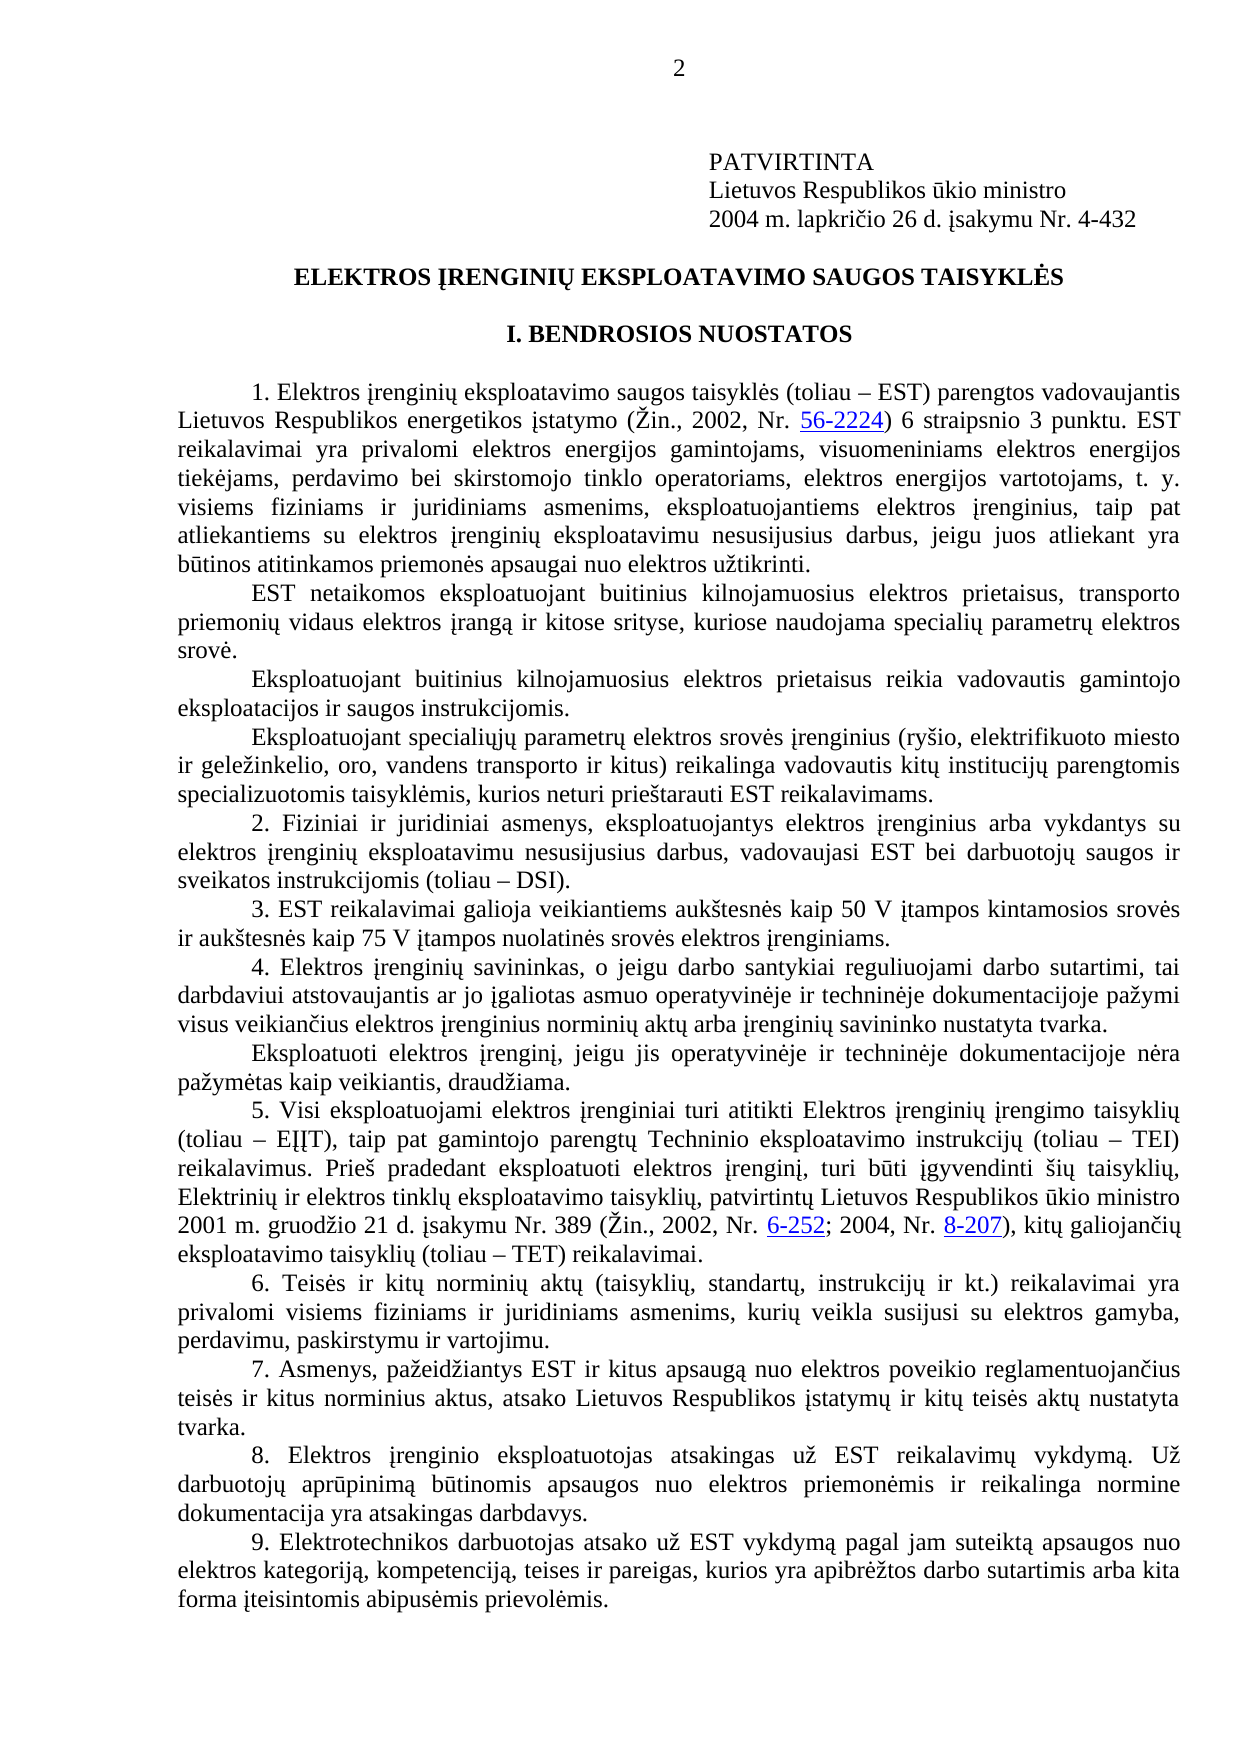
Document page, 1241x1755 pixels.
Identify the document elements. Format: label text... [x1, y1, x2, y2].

text 6. Teisės ir kitų norminių aktų (taisyklių, standartų, instrukcijų ir kt.) reikalavimai yra privalomi visiems fiziniams ir juridiniams asmenims, kurių veikla susijusi su elektros gamyba, perdavimu, paskirstymu ir vartojimu. [177, 1268, 1181, 1354]
text 8. Elektros įrenginio eksploatuotojas atsakingas už EST reikalavimų vykdymą. Už darbuotojų aprūpinimą būtinomis apsaugos nuo elektros priemonėmis ir reikalinga normine dokumentacija yra atsakingas darbdavys. [177, 1441, 1181, 1527]
text 3. EST reikalavimai galioja veikiantiems aukštesnės kaip 50 V įtampos kintamosios srovės ir aukštesnės kaip 75 V įtampos nuolatinės srovės elektros įrenginiams. [177, 894, 1181, 952]
text 1. Elektros įrenginių eksploatavimo saugos taisyklės (toliau – EST) parengtos vadovaujantis Lietuvos Respublikos energetikos įstatymo (Žin., 2002, Nr. 56-2224) 6 straipsnio 3 punktu. EST reikalavimai yra privalomi elektros energijos gamintojams, visuomeniniams elektros energijos tiekėjams, perdavimo bei skirstomojo tinklo operatoriams, elektros energijos vartotojams, t. y. visiems fiziniams ir juridiniams asmenims, eksploatuojantiems elektros įrenginius, taip pat atliekantiems su elektros įrenginių eksploatavimu nesusijusius darbus, jeigu juos atliekant yra būtinos atitinkamos priemonės apsaugai nuo elektros užtikrinti. [177, 377, 1181, 578]
text 2004 m. lapkričio 26 d. įsakymu Nr. 4-432 [177, 204, 1181, 233]
text 9. Elektrotechnikos darbuotojas atsako už EST vykdymą pagal jam suteiktą apsaugos nuo elektros kategoriją, kompetenciją, teises ir pareigas, kurios yra apibrėžtos darbo sutartimis arba kita forma įteisintomis abipusėmis prievolėmis. [177, 1527, 1181, 1613]
text Eksploatuojant buitinius kilnojamuosius elektros prietaisus reikia vadovautis gamintojo eksploatacijos ir saugos instrukcijomis. [177, 664, 1181, 722]
text 7. Asmenys, pažeidžiantys EST ir kitus apsaugą nuo elektros poveikio reglamentuojančius teisės ir kitus norminius aktus, atsako Lietuvos Respublikos įstatymų ir kitų teisės aktų nustatyta tvarka. [177, 1354, 1181, 1441]
text Lietuvos Respublikos ūkio ministro [177, 176, 1181, 204]
text 2. Fiziniai ir juridiniai asmenys, eksploatuojantys elektros įrenginius arba vykdantys su elektros įrenginių eksploatavimu nesusijusius darbus, vadovaujasi EST bei darbuotojų saugos ir sveikatos instrukcijomis (toliau – DSI). [177, 808, 1181, 894]
text EST netaikomos eksploatuojant buitinius kilnojamuosius elektros prietaisus, transporto priemonių vidaus elektros įrangą ir kitose srityse, kuriose naudojama specialių parametrų elektros srovė. [177, 578, 1181, 664]
text Eksploatuojant specialiųjų parametrų elektros srovės įrenginius (ryšio, elektrifikuoto miesto ir geležinkelio, oro, vandens transporto ir kitus) reikalinga vadovautis kitų institucijų parengtomis specializuotomis taisyklėmis, kurios neturi prieštarauti EST reikalavimams. [177, 722, 1181, 808]
text Eksploatuoti elektros įrenginį, jeigu jis operatyvinėje ir techninėje dokumentacijoje nėra pažymėtas kaip veikiantis, draudžiama. [177, 1038, 1181, 1096]
text PATVIRTINTA [177, 147, 1181, 176]
text ELEKTROS ĮRENGINIŲ EKSPLOATAVIMO SAUGOS TAISYKLĖS [177, 262, 1181, 291]
text I. BENDROSIOS NUOSTATOS [177, 319, 1181, 348]
text 5. Visi eksploatuojami elektros įrenginiai turi atitikti Elektros įrenginių įrengimo taisyklių (toliau – EĮĮT), taip pat gamintojo parengtų Techninio eksploatavimo instrukcijų (toliau – TEI) reikalavimus. Prieš pradedant eksploatuoti elektros įrenginį, turi būti įgyvendinti šių taisyklių, Elektrinių ir elektros tinklų eksploatavimo taisyklių, patvirtintų Lietuvos Respublikos ūkio ministro 2001 m. gruodžio 21 d. įsakymu Nr. 389 (Žin., 2002, Nr. 6-252; 2004, Nr. 8-207), kitų galiojančių eksploatavimo taisyklių (toliau – TET) reikalavimai. [177, 1096, 1181, 1268]
text 4. Elektros įrenginių savininkas, o jeigu darbo santykiai reguliuojami darbo sutartimi, tai darbdaviui atstovaujantis ar jo įgaliotas asmuo operatyvinėje ir techninėje dokumentacijoje pažymi visus veikiančius elektros įrenginius norminių aktų arba įrenginių savininko nustatyta tvarka. [177, 952, 1181, 1038]
